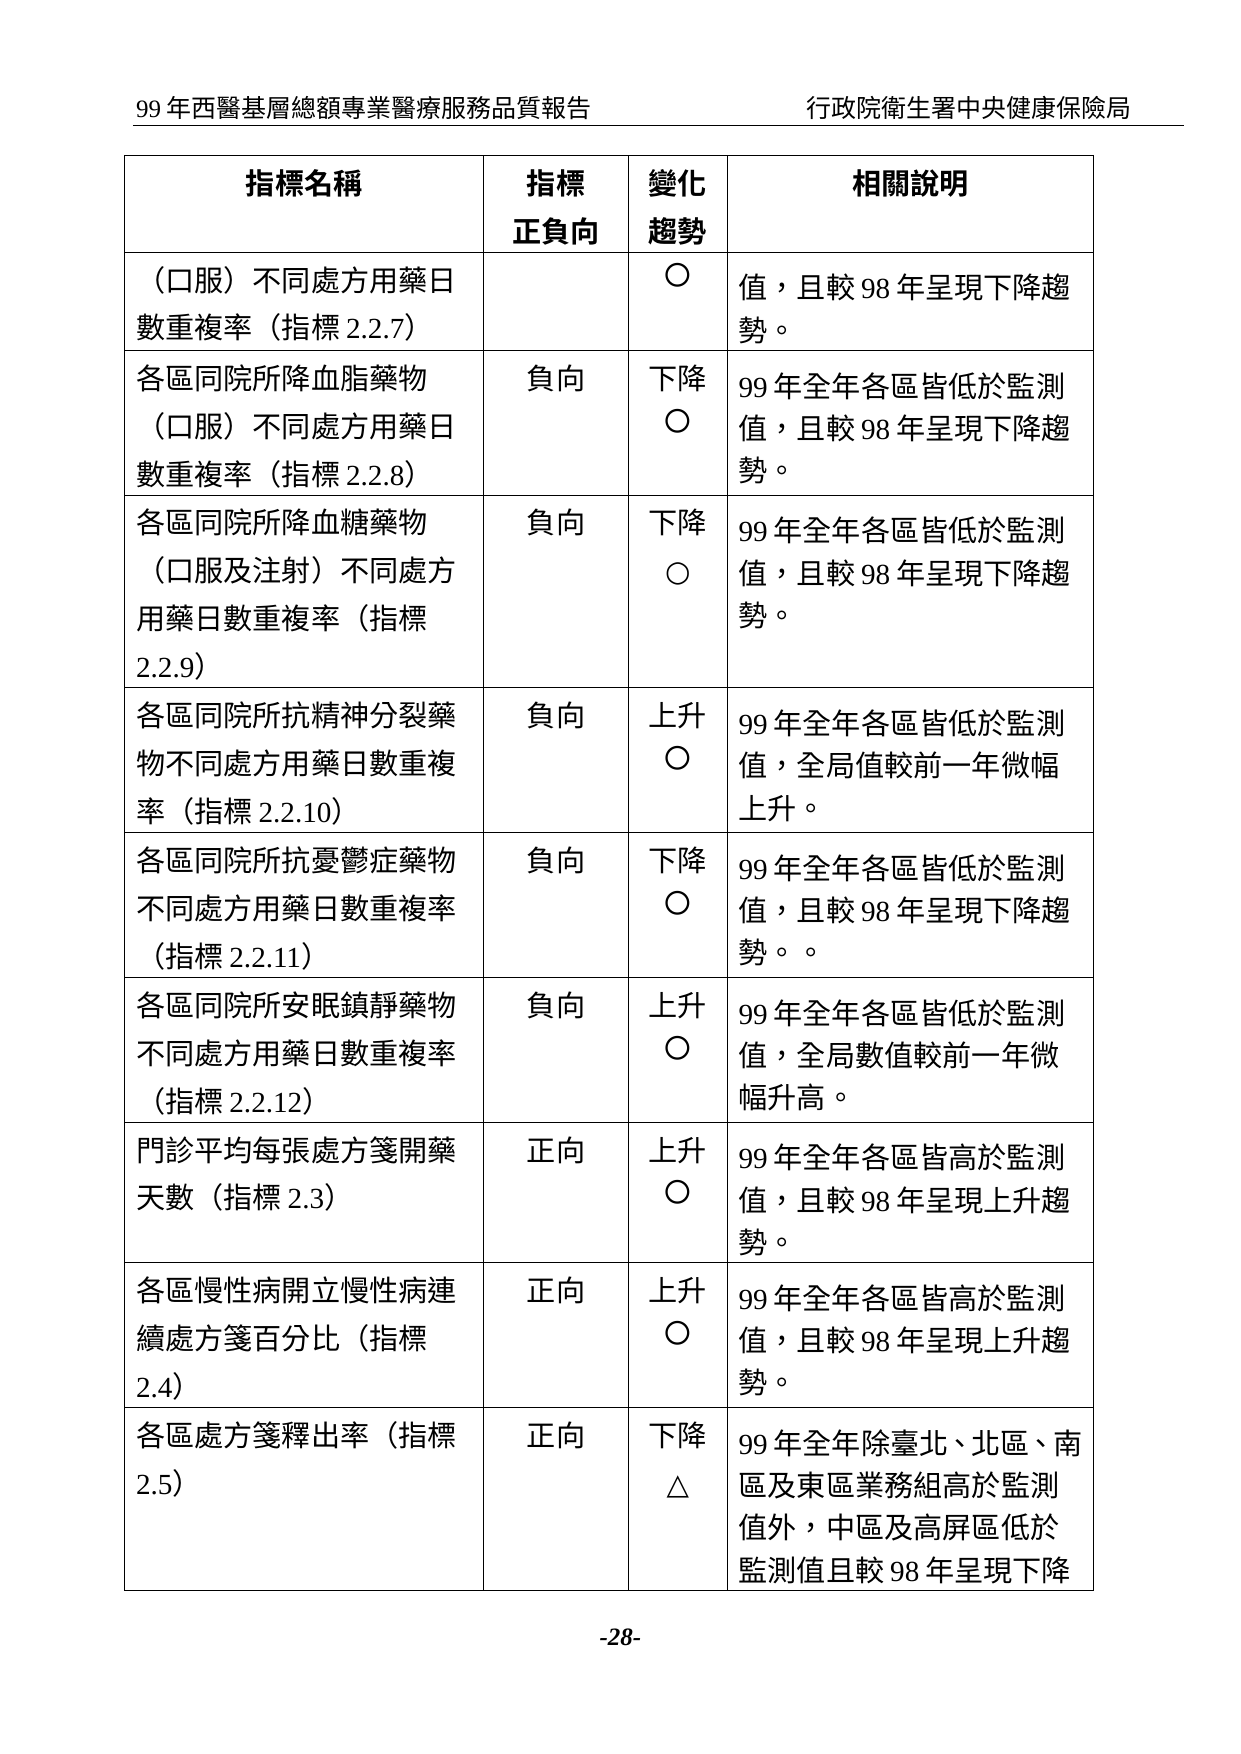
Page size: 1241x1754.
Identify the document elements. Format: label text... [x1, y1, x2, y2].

table_cell 負向 [484, 496, 628, 687]
table_cell 下降 ○ [629, 496, 727, 687]
table_cell 正向 [484, 1263, 628, 1407]
table_cell 門診平均每張處方箋開藥天數（指標2.3） [125, 1123, 483, 1262]
table_cell ○ [629, 253, 727, 350]
table_cell 各區同院所抗精神分裂藥物不同處方用藥日數重複率（指標2.2.10） [125, 688, 483, 832]
table_cell 各區處方箋釋出率（指標2.5） [125, 1408, 483, 1589]
table_cell 99年全年除臺北、北區、南區及東區業務組高於監測值外，中區及高屏區低於監測值且較98年呈現下降 [728, 1408, 1093, 1589]
table_cell 99年全年各區皆低於監測值，全局值較前一年微幅上升。 [728, 688, 1093, 832]
table_cell 下降 ○ [629, 351, 727, 494]
table_cell 各區同院所降血脂藥物（口服）不同處方用藥日數重複率（指標2.2.8） [125, 351, 483, 494]
table_cell 各區同院所抗憂鬱症藥物不同處方用藥日數重複率（指標2.2.11） [125, 833, 483, 977]
table_cell 上升 ○ [629, 978, 727, 1122]
table_cell 99年全年各區皆高於監測值，且較98年呈現上升趨勢。 [728, 1123, 1093, 1262]
table_cell [484, 253, 628, 350]
table_cell 各區同院所降血糖藥物（口服及注射）不同處方用藥日數重複率（指標2.2.9） [125, 496, 483, 687]
table_header 指標 正負向 [484, 156, 628, 252]
table_cell 下降 ○ [629, 833, 727, 977]
table_cell 正向 [484, 1408, 628, 1589]
table_cell 99年全年各區皆高於監測值，且較98年呈現上升趨勢。 [728, 1263, 1093, 1407]
table_cell 99年全年各區皆低於監測值，且較98年呈現下降趨勢。 [728, 351, 1093, 494]
table_cell 各區慢性病開立慢性病連續處方箋百分比（指標2.4） [125, 1263, 483, 1407]
table_cell 負向 [484, 688, 628, 832]
table_cell 99年全年各區皆低於監測值，全局數值較前一年微幅升高。 [728, 978, 1093, 1122]
table_cell 負向 [484, 351, 628, 494]
table_cell 正向 [484, 1123, 628, 1262]
table_cell 上升 ○ [629, 1123, 727, 1262]
table_cell 上升 ○ [629, 688, 727, 832]
table_cell 負向 [484, 833, 628, 977]
table_cell 下降 △ [629, 1408, 727, 1589]
table_cell 負向 [484, 978, 628, 1122]
table_cell （口服）不同處方用藥日數重複率（指標2.2.7） [125, 253, 483, 350]
table_cell 值，且較98年呈現下降趨勢。 [728, 253, 1093, 350]
table_cell 99年全年各區皆低於監測值，且較98年呈現下降趨勢。。 [728, 833, 1093, 977]
table_header 指標名稱 [125, 156, 483, 252]
table_header 變化趨勢 [629, 156, 727, 252]
table_header 相關說明 [728, 156, 1093, 252]
table_cell 99年全年各區皆低於監測值，且較98年呈現下降趨勢。 [728, 496, 1093, 687]
table_cell 上升 ○ [629, 1263, 727, 1407]
table_cell 各區同院所安眠鎮靜藥物不同處方用藥日數重複率（指標2.2.12） [125, 978, 483, 1122]
